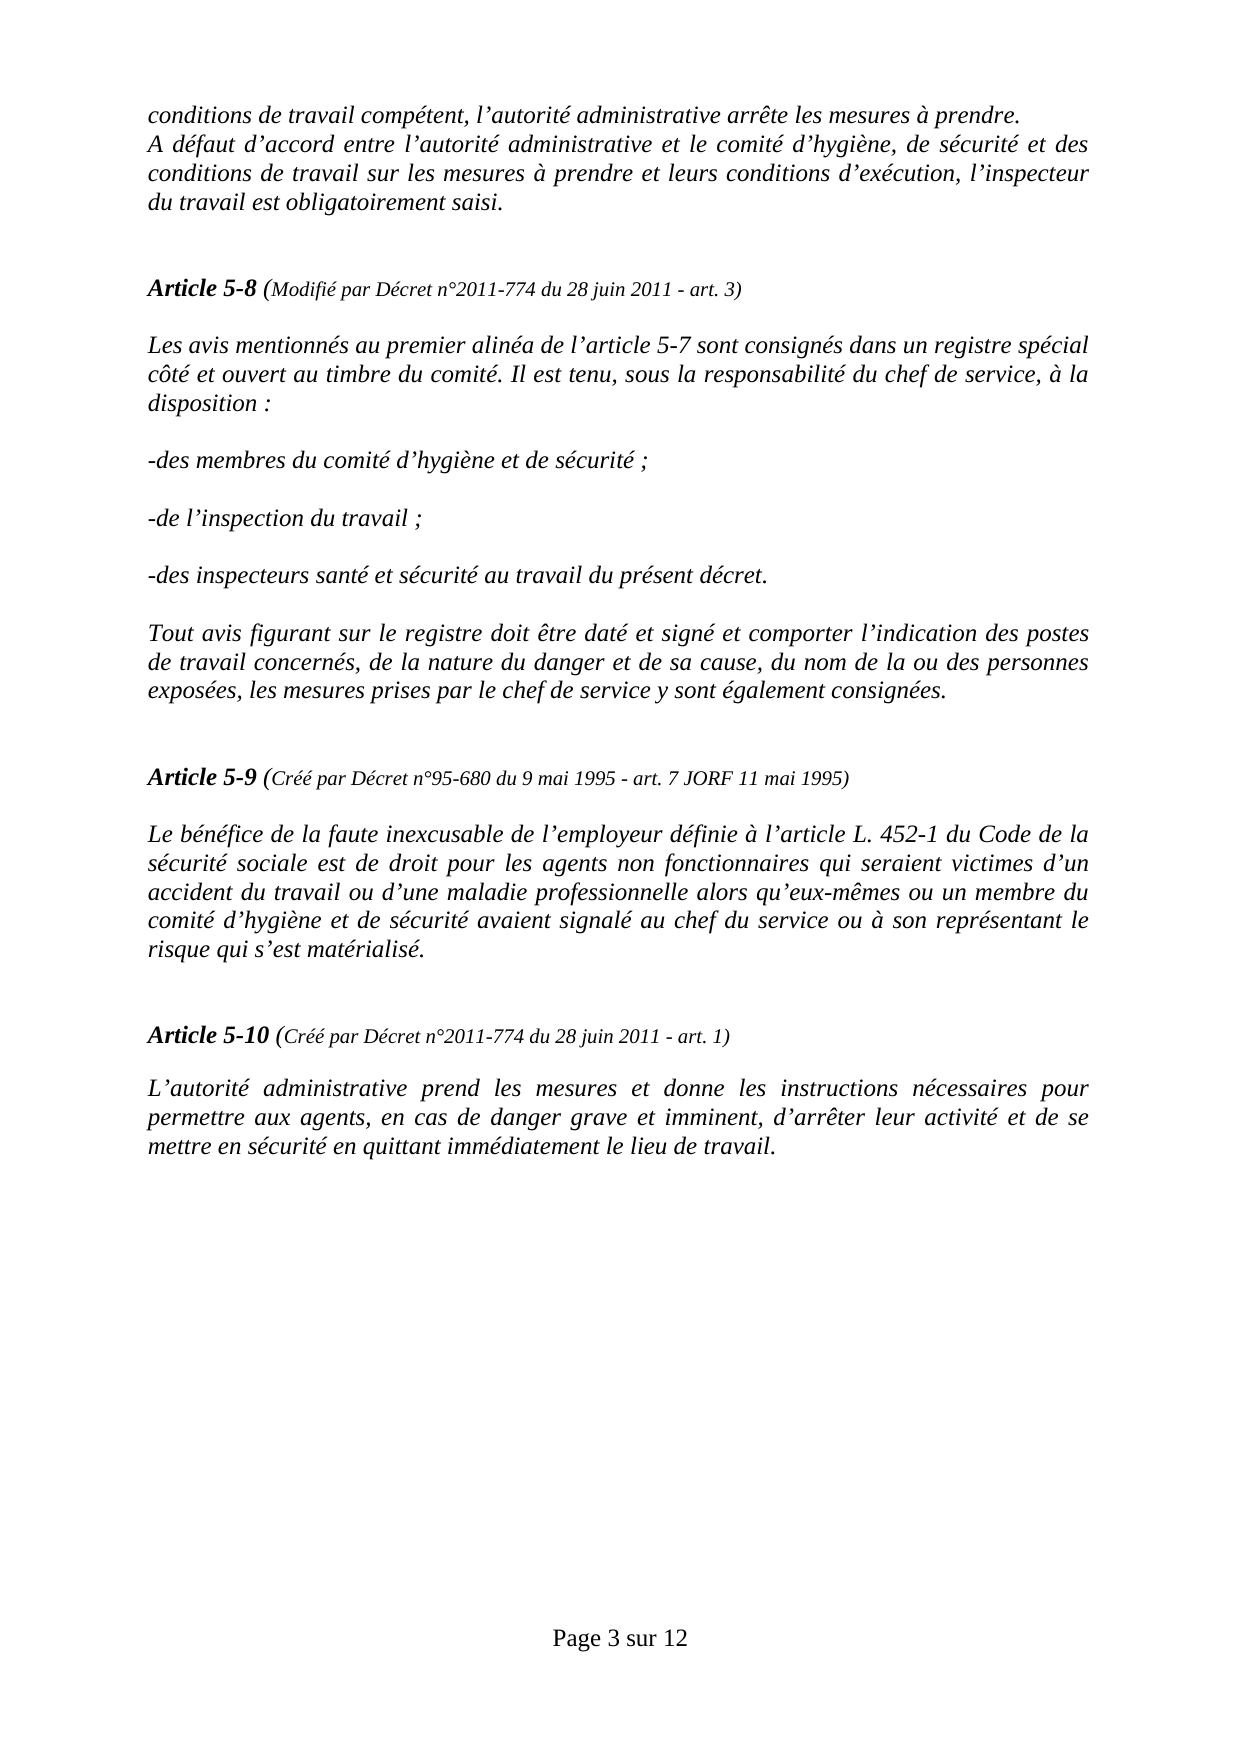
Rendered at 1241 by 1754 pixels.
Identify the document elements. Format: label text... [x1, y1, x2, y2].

text Les avis mentionnés au premier alinéa de l’article 5-7 sont consignés dans un registre spécial côté et ouvert au timbre du comité. Il est tenu, sous la responsabilité du chef de service, à la disposition : [148, 330, 1093, 417]
text Article 5-9 (Créé par Décret n°95-680 du 9 mai 1995 - art. 7 JORF 11 mai 1995) [148, 762, 1093, 790]
text Tout avis figurant sur le registre doit être daté et signé et comporter l’indication des postes de travail concernés, de la nature du danger et de sa cause, du nom de la ou des personnes exposées, les mesures prises par le chef de service y sont également consignées. [148, 618, 1093, 704]
text -des membres du comité d’hygiène et de sécurité ; [148, 445, 1093, 474]
text conditions de travail compétent, l’autorité administrative arrête les mesures à prendre. [148, 100, 1093, 129]
text Le bénéfice de la faute inexcusable de l’employeur définie à l’article L. 452-1 du Code de la sécurité sociale est de droit pour les agents non fonctionnaires qui seraient victimes d’un accident du travail ou d’une maladie professionnelle alors qu’eux-mêmes ou un membre du comité d’hygiène et de sécurité avaient signalé au chef du service ou à son représentant le risque qui s’est matérialisé. [148, 819, 1093, 963]
text L’autorité administrative prend les mesures et donne les instructions nécessaires pour permettre aux agents, en cas de danger grave et imminent, d’arrêter leur activité et de se mettre en sécurité en quittant immédiatement le lieu de travail. [148, 1073, 1093, 1159]
text -des inspecteurs santé et sécurité au travail du présent décret. [148, 560, 1093, 589]
text A défaut d’accord entre l’autorité administrative et le comité d’hygiène, de sécurité et des conditions de travail sur les mesures à prendre et leurs conditions d’exécution, l’inspecteur du travail est obligatoirement saisi. [148, 129, 1093, 215]
text -de l’inspection du travail ; [148, 503, 1093, 532]
text Article 5-10 (Créé par Décret n°2011-774 du 28 juin 2011 - art. 1) [148, 1020, 1093, 1049]
text Article 5-8 (Modifié par Décret n°2011-774 du 28 juin 2011 - art. 3) [148, 273, 1093, 302]
